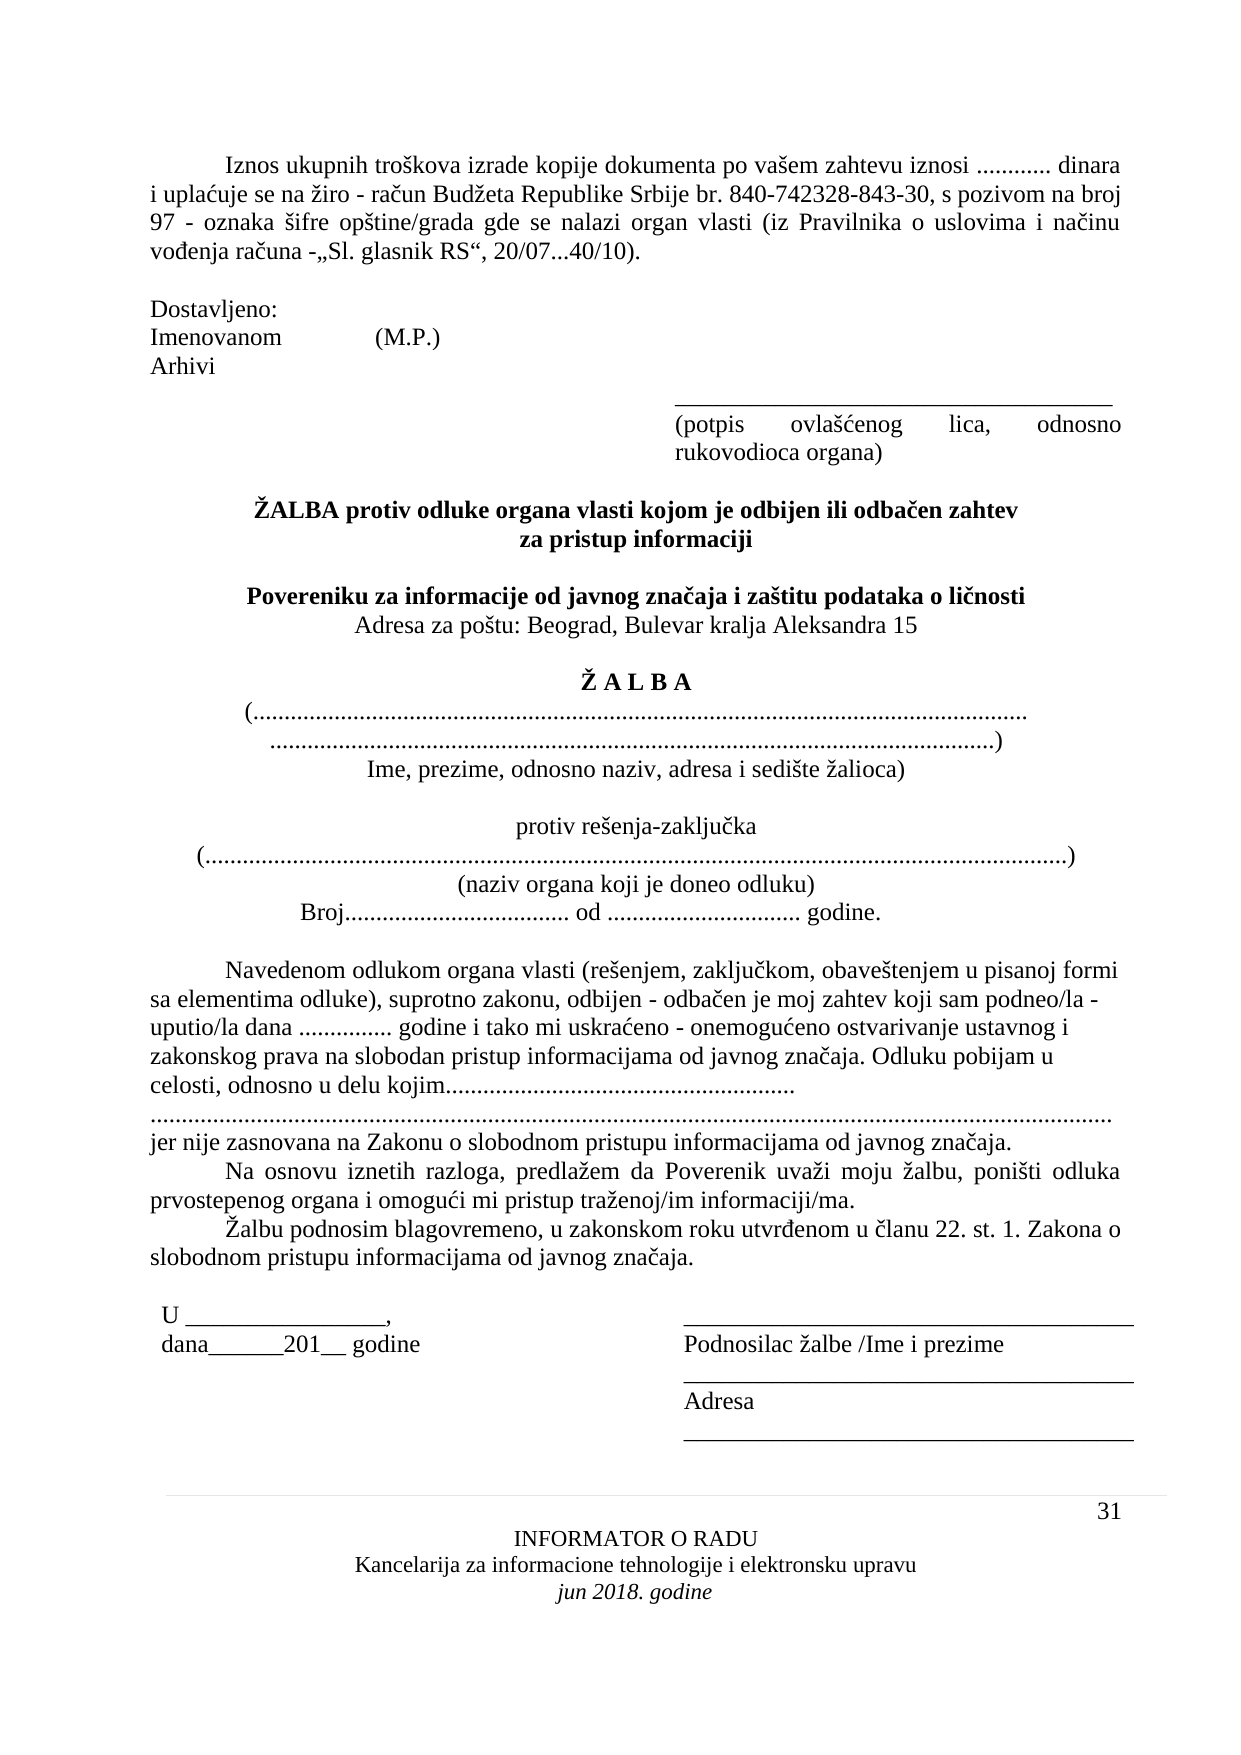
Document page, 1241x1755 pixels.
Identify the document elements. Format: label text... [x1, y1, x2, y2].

table_header [444, 1300, 597, 1444]
text (............................................................................................................................ [150, 696, 1122, 725]
text ŽALBA protiv odluke organa vlasti kojom je odbijen ili odbačen zahtev [150, 495, 1122, 524]
text ....................................................................................................................) [150, 725, 1122, 754]
table_header ____________________________________ Podnosilac žalbe /Ime i prezime ____________________________________ Adresa ____________________________________ [597, 1300, 1145, 1444]
text Povereniku za informacije od javnog značaja i zaštitu podataka o ličnosti [150, 581, 1122, 610]
text za pristup informaciji [150, 524, 1122, 552]
text protiv rešenja-zaklјučka (..........................................................................................................................................) [150, 811, 1122, 869]
text ___________________________________ [225, 380, 1122, 409]
text Navedenom odlukom organa vlasti (rešenjem, zaklјučkom, obaveštenjem u pisanoj formi sa elementima odluke), suprotno zakonu, odbijen - odbačen je moj zahtev koji sam podneo/la - uputio/la dana ............... godine i tako mi uskraćeno - onemogućeno ostvarivanje ustavnog i zakonskog prava na slobodan pristup informacijama od javnog značaja. Odluku pobijam u celosti, odnosno u delu kojim........................................................ [150, 955, 1122, 1099]
table_header U ________________, dana______201__ godine [150, 1300, 443, 1444]
text Ime, prezime, odnosno naziv, adresa i sedište žalioca) [150, 754, 1122, 782]
text (naziv organa koji je doneo odluku) [150, 869, 1122, 897]
text Iznos ukupnih troškova izrade kopije dokumenta po vašem zahtevu iznosi ............ dinara i uplaćuje se na žiro - račun Budžeta Republike Srbije br. 840-742328-843-30, s pozivom na broj 97 - oznaka šifre opštine/grada gde se nalazi organ vlasti (iz Pravilnika o uslovima i načinu vođenja računa -„Sl. glasnik RS“, 20/07...40/10). [150, 150, 1122, 265]
text Imenovanom (M.P.) [150, 322, 1122, 351]
text Broj.................................... od ............................... godine. [300, 897, 1122, 926]
text .......................................................................................................................................................... jer nije zasnovana na Zakonu o slobodnom pristupu informacijama od javnog značaja. [150, 1099, 1122, 1156]
text Arhivi [150, 351, 1122, 380]
text Na osnovu iznetih razloga, predlažem da Poverenik uvaži moju žalbu, poništi odluka prvostepenog organa i omogući mi pristup traženoj/im informaciji/ma. [150, 1156, 1122, 1214]
text (potpis ovlašćenog lica, odnosno rukovodioca organa) [675, 409, 1122, 466]
text Žalbu podnosim blagovremeno, u zakonskom roku utvrđenom u članu 22. st. 1. Zakona o slobodnom pristupu informacijama od javnog značaja. [150, 1214, 1122, 1271]
text Dostavlјeno: [150, 294, 1122, 322]
text Adresa za poštu: Beograd, Bulevar kralјa Aleksandra 15 [150, 610, 1122, 639]
text Ž A L B A [150, 667, 1122, 696]
